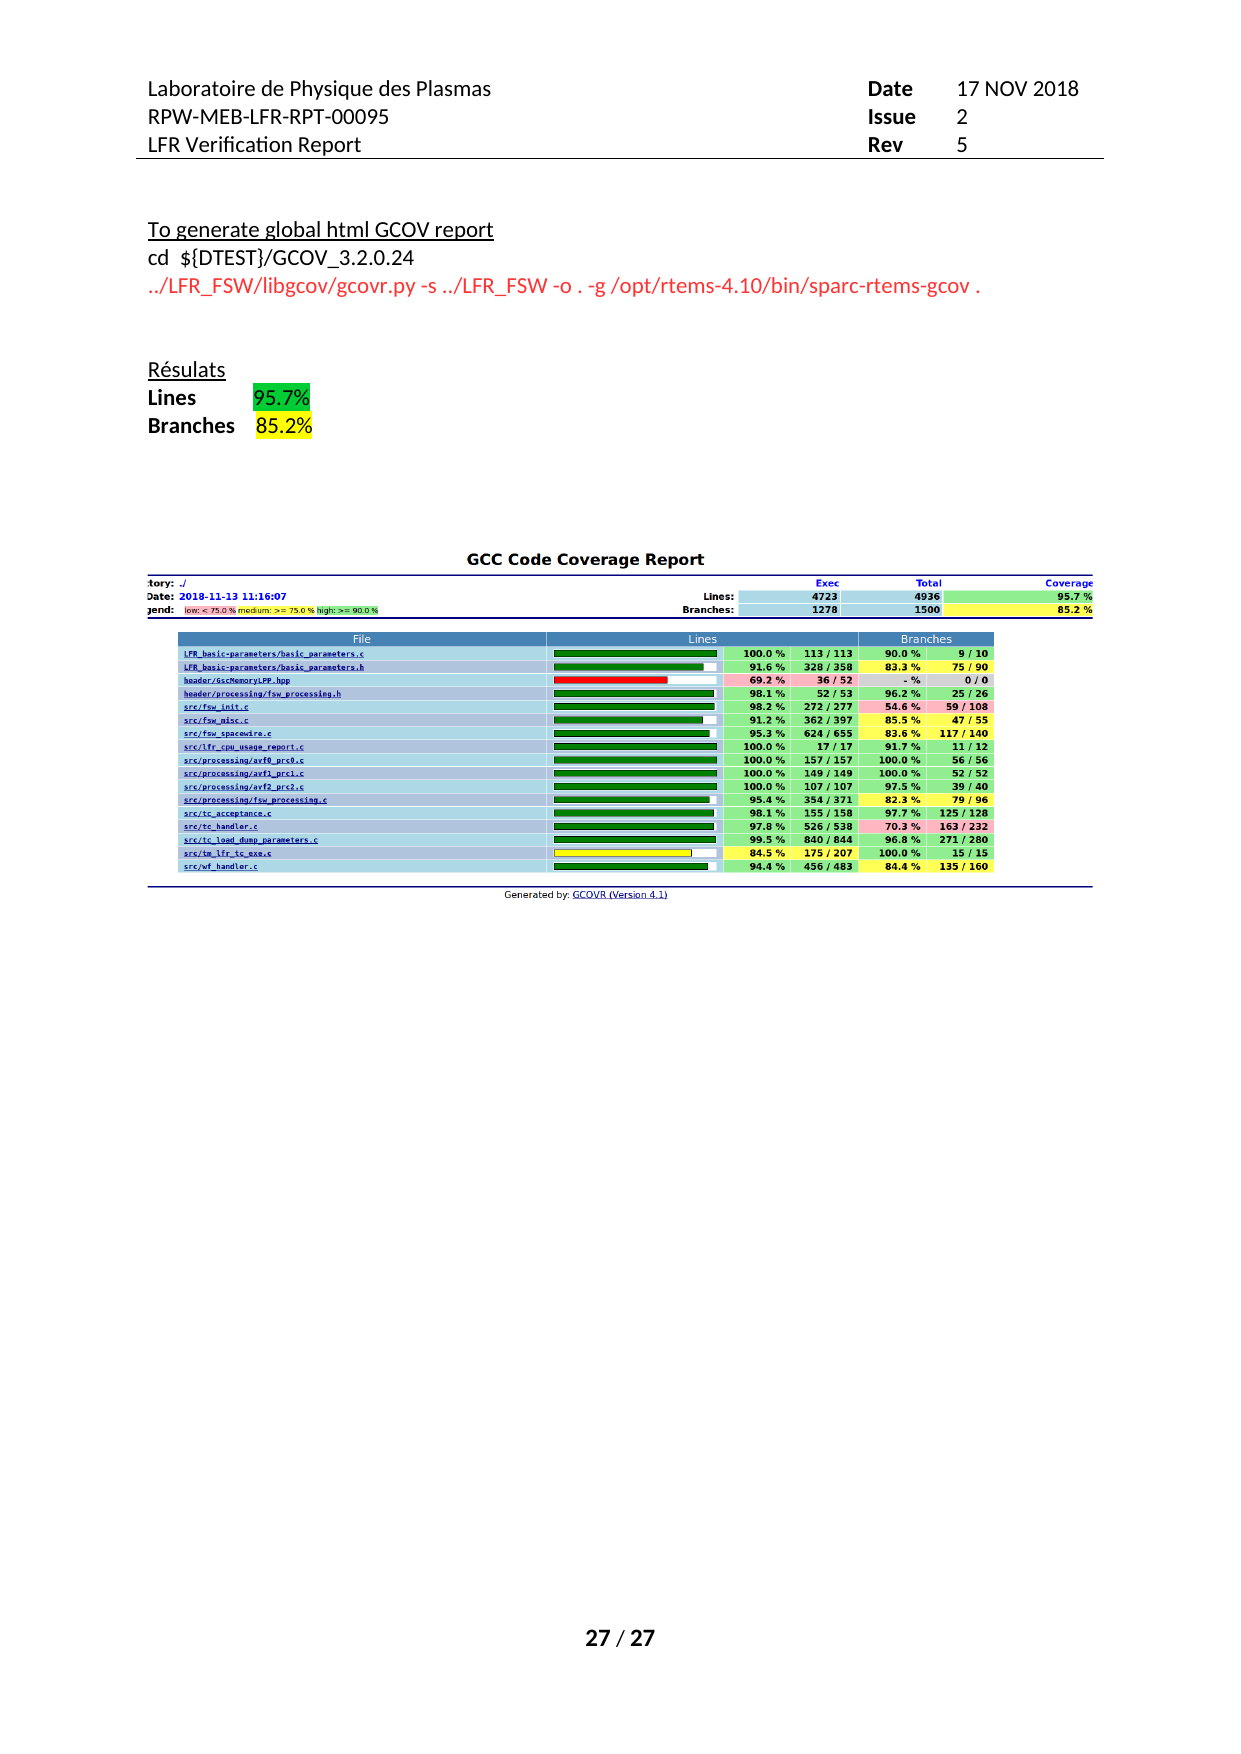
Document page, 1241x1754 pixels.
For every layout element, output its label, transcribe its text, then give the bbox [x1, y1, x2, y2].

text Branches 85.2% [148, 411, 1093, 439]
text To generate global html GCOV report [148, 215, 1093, 243]
picture [147, 551, 1093, 907]
text Résulats [148, 355, 1093, 383]
text cd ${DTEST}/GCOV_3.2.0.24 [148, 243, 1093, 271]
text Lines 95.7% [148, 383, 1093, 411]
text ../LFR_FSW/libgcov/gcovr.py -s ../LFR_FSW -o . -g /opt/rtems-4.10/bin/sparc-rtems-gcov . [148, 271, 1093, 299]
